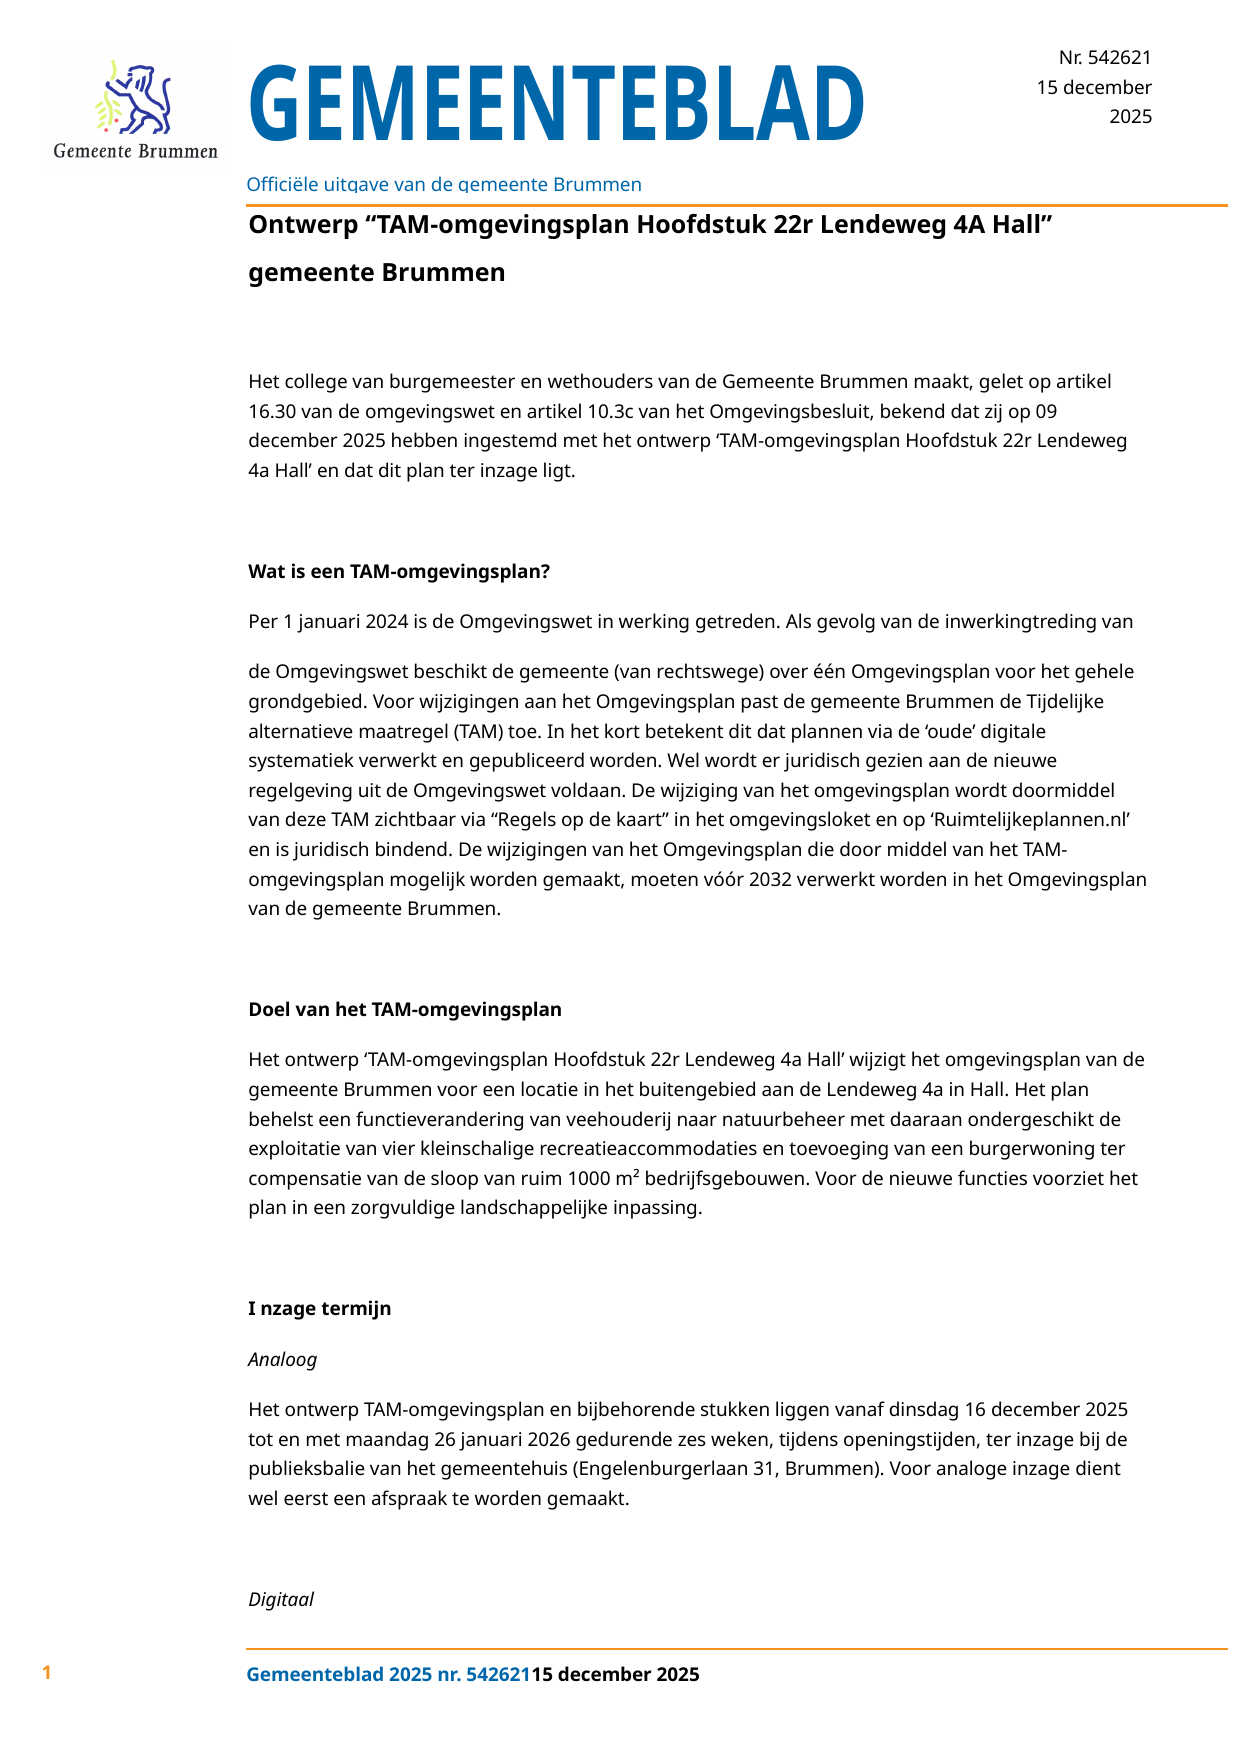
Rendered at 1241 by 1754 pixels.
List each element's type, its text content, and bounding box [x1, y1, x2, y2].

text Het ontwerp TAM-omgevingsplan en bijbehorende stukken liggen vanaf dinsdag 16 december 2025 tot en met maandag 26 januari 2026 gedurende zes weken, tijdens openingstijden, ter inzage bij de publieksbalie van het gemeentehuis (Engelenburgerlaan 31, Brummen). Voor analoge inzage dient wel eerst een afspraak te worden gemaakt. [248, 1396, 1152, 1511]
text Analoog [248, 1346, 1152, 1372]
text Ontwerp “TAM-omgevingsplan Hoofdstuk 22r Lendeweg 4A Hall” gemeente Brummen [248, 207, 1152, 288]
text Het ontwerp ‘TAM-omgevingsplan Hoofdstuk 22r Lendeweg 4a Hall’ wijzigt het omgevingsplan van de gemeente Brummen voor een locatie in het buitengebied aan de Lendeweg 4a in Hall. Het plan behelst een functieverandering van veehouderij naar natuurbeheer met daaraan ondergeschikt de exploitatie van vier kleinschalige recreatieaccommodaties en toevoeging van een burgerwoning ter compensatie van de sloop van ruim 1000 m² bedrijfsgebouwen. Voor de nieuwe functies voorziet het plan in een zorgvuldige landschappelijke inpassing. [248, 1047, 1152, 1220]
text I nzage termijn [248, 1295, 1152, 1321]
text Doel van het TAM-omgevingsplan [248, 996, 1152, 1022]
text de Omgevingswet beschikt de gemeente (van rechtswege) over één Omgevingsplan voor het gehele grondgebied. Voor wijzigingen aan het Omgevingsplan past de gemeente Brummen de Tijdelijke alternatieve maatregel (TAM) toe. In het kort betekent dit dat plannen via de ‘oude’ digitale systematiek verwerkt en gepubliceerd worden. Wel wordt er juridisch gezien aan de nieuwe regelgeving uit de Omgevingswet voldaan. De wijziging van het omgevingsplan wordt doormiddel van deze TAM zichtbaar via “Regels op de kaart” in het omgevingsloket en op ‘Ruimtelijkeplannen.nl’ en is juridisch bindend. De wijzigingen van het Omgevingsplan die door middel van het TAM-omgevingsplan mogelijk worden gemaakt, moeten vóór 2032 verwerkt worden in het Omgevingsplan van de gemeente Brummen. [248, 659, 1152, 921]
text Wat is een TAM-omgevingsplan? [248, 558, 1152, 584]
text Digitaal [248, 1586, 1152, 1612]
text Per 1 januari 2024 is de Omgevingswet in werking getreden. Als gevolg van de inwerkingtreding van [248, 608, 1152, 634]
picture [41, 47, 231, 172]
text Het college van burgemeester en wethouders van de Gemeente Brummen maakt, gelet op artikel 16.30 van de omgevingswet en artikel 10.3c van het Omgevingsbesluit, bekend dat zij op 09 december 2025 hebben ingestemd met het ontwerp ‘TAM-omgevingsplan Hoofdstuk 22r Lendeweg 4a Hall’ en dat dit plan ter inzage ligt. [248, 368, 1152, 483]
